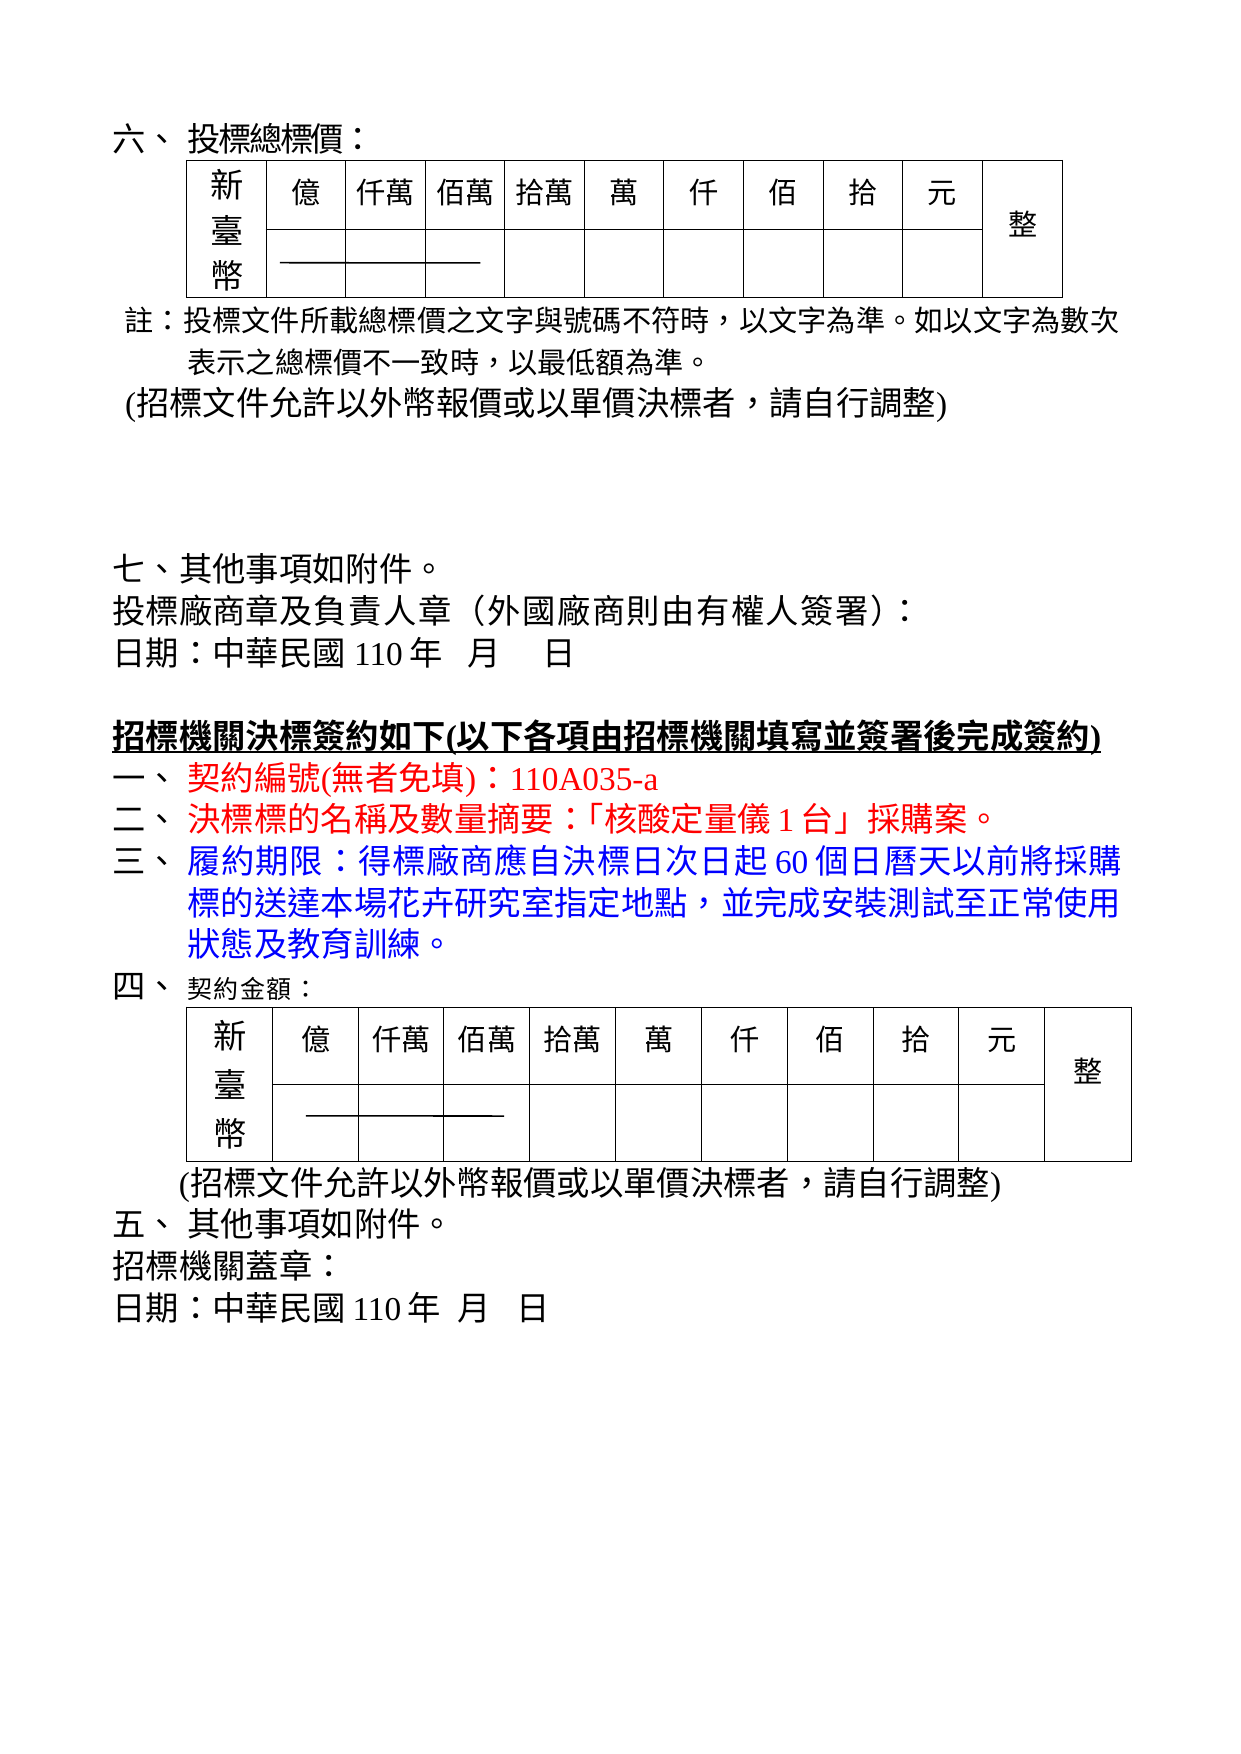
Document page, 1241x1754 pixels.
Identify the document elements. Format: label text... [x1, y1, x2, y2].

text 招標機關蓋章： [112, 1245, 1122, 1287]
table_cell [273, 1085, 358, 1161]
table_header 元 [903, 161, 982, 228]
table_header 仟萬 [359, 1008, 443, 1084]
text 日期：中華民國110年 月 日 [112, 1287, 1122, 1328]
list 契約金額： [112, 965, 1122, 1007]
table_header 整 [1045, 1008, 1131, 1161]
table_header 萬 [585, 161, 663, 228]
table_header 億 [267, 161, 345, 228]
table_cell [444, 1085, 529, 1161]
table_cell [903, 230, 982, 297]
table_header 佰 [788, 1008, 873, 1084]
list 契約編號(無者免填)：110A035-a [112, 757, 1122, 798]
table_header 佰萬 [426, 161, 504, 228]
table_cell [359, 1117, 443, 1161]
table_cell [346, 230, 425, 262]
table_header 仟萬 [346, 161, 425, 228]
table_header 拾 [824, 161, 902, 228]
list 其他事項如附件。 [112, 1203, 1122, 1245]
table_header 元 [959, 1008, 1044, 1084]
table_header 佰萬 [444, 1008, 529, 1084]
text 投標廠商章及負責人章（外國廠商則由有權人簽署）： [112, 590, 1122, 632]
list 投標總標價： [112, 118, 1122, 160]
table_cell [959, 1085, 1044, 1161]
table_header 仟 [702, 1008, 787, 1084]
table_cell [874, 1085, 958, 1161]
table_header 拾萬 [530, 1008, 615, 1084]
table_cell [702, 1085, 787, 1161]
table_header 億 [273, 1008, 358, 1084]
list 履約期限：得標廠商應自決標日次日起60個日曆天以前將採購標的送達本場花卉研究室指定地點，並完成安裝測試至正常使用狀態及教育訓練。 [112, 840, 1122, 965]
table_cell [505, 230, 584, 297]
text (招標文件允許以外幣報價或以單價決標者，請自行調整) [179, 1162, 1122, 1203]
table_cell [824, 230, 902, 297]
table_cell [616, 1085, 701, 1161]
text 日期：中華民國 110年 月 日 [112, 632, 1122, 673]
text 七、其他事項如附件。 [112, 465, 1122, 590]
table_header 新 臺 幣 [187, 1008, 272, 1161]
table_header 拾萬 [505, 161, 584, 228]
table_cell [426, 230, 504, 297]
list 決標標的名稱及數量摘要：「核酸定量儀1台」採購案。 [112, 798, 1122, 840]
table_header 整 [983, 161, 1062, 297]
table_header 萬 [616, 1008, 701, 1084]
table_cell [585, 230, 663, 297]
table_cell [744, 230, 823, 297]
table_cell [530, 1085, 615, 1161]
table_cell [346, 264, 425, 297]
table_cell [664, 230, 743, 297]
text 招標機關決標簽約如下(以下各項由招標機關填寫並簽署後完成簽約) [112, 715, 1122, 757]
table_header 佰 [744, 161, 823, 228]
text (招標文件允許以外幣報價或以單價決標者，請自行調整) [125, 382, 1122, 465]
table_header 新 臺 幣 [187, 161, 266, 297]
table_header 仟 [664, 161, 743, 228]
table_header 拾 [874, 1008, 958, 1084]
text 註：投標文件所載總標價之文字與號碼不符時，以文字為準。如以文字為數次表示之總標價不一致時，以最低額為準。 [124, 298, 1122, 382]
table_cell [267, 230, 345, 297]
table_cell [359, 1085, 443, 1115]
table_cell [788, 1085, 873, 1161]
